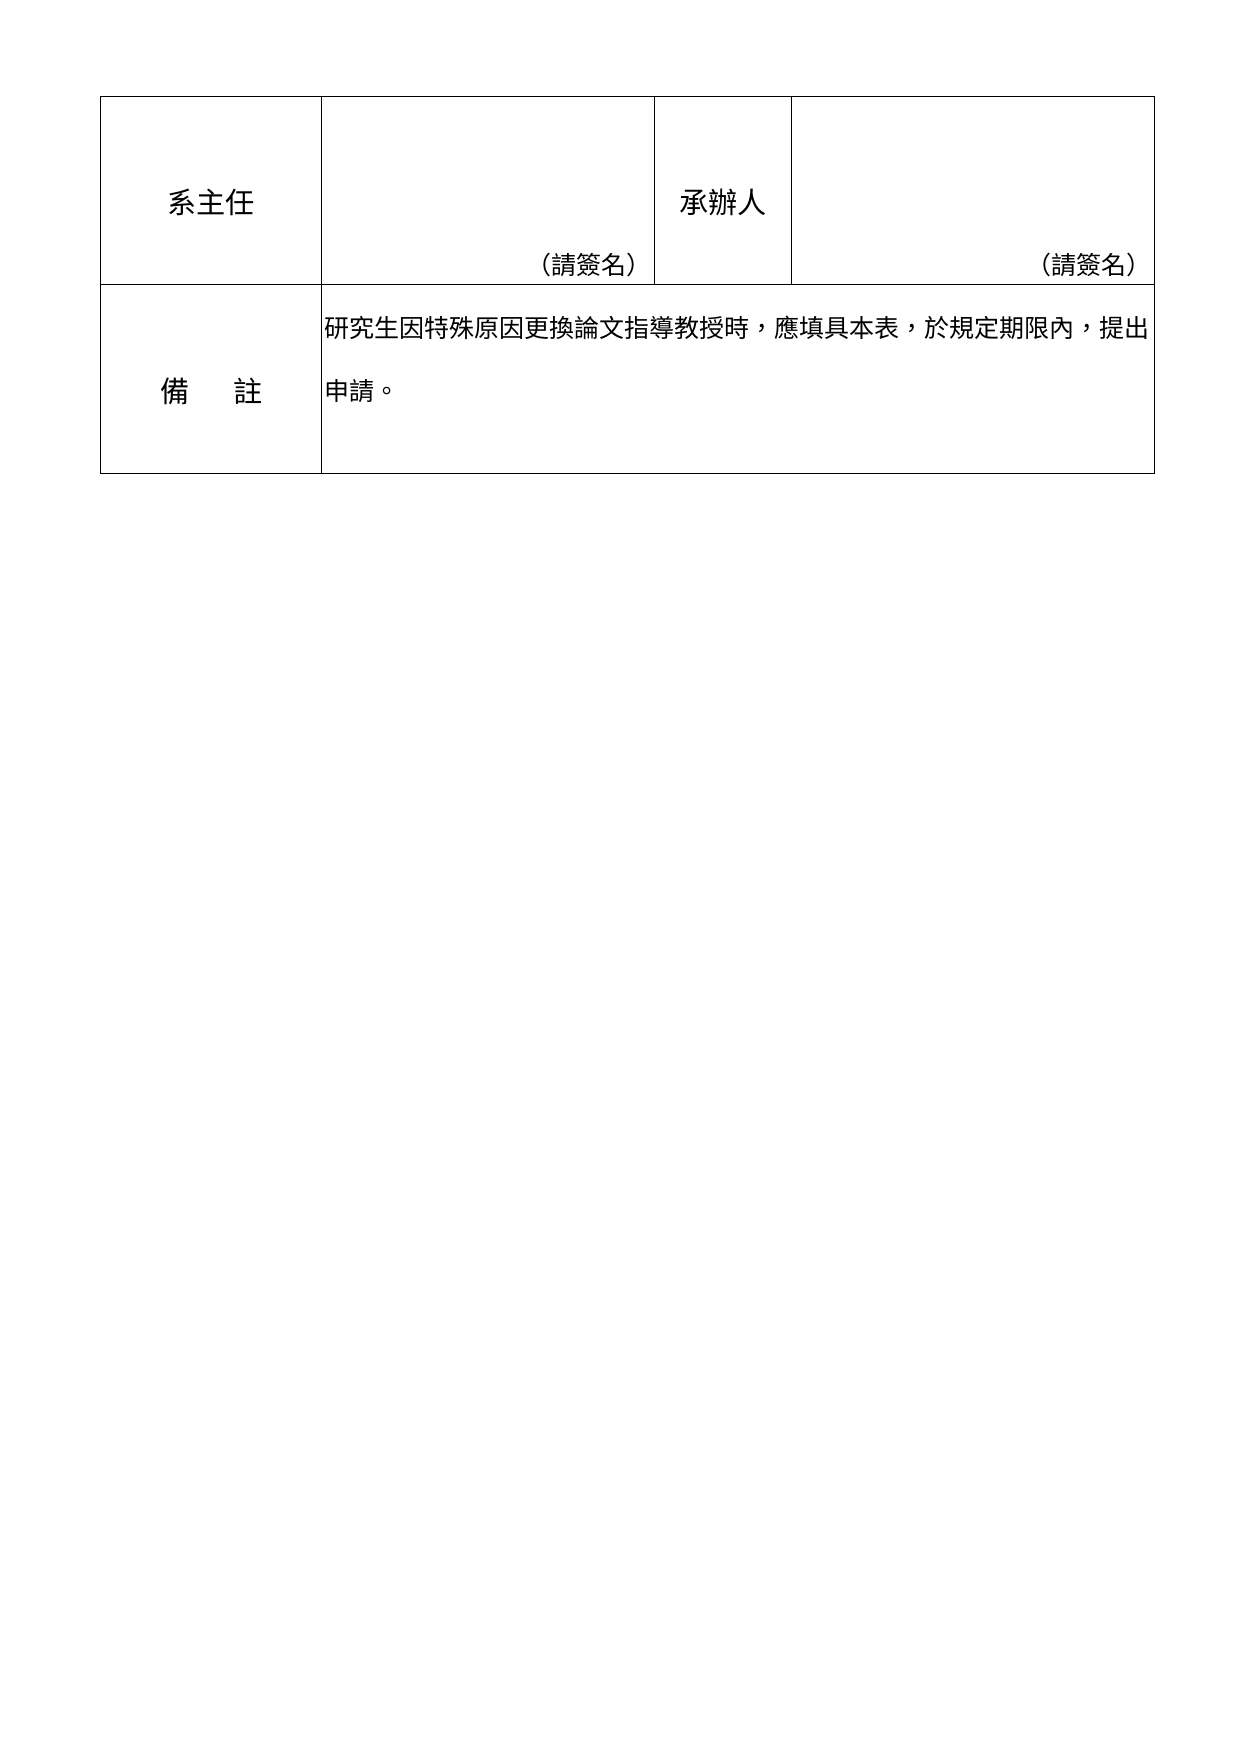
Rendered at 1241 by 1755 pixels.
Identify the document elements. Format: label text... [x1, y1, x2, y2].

table_cell 研究生因特殊原因更換論文指導教授時，應填具本表，於規定期限內，提出申請。 [322, 285, 1154, 473]
table_cell 系主任 [101, 97, 321, 284]
table_cell 備 註 [101, 285, 321, 473]
table_cell （請簽名） [322, 97, 654, 284]
table_cell （請簽名） [792, 97, 1154, 284]
table_cell 承辦人 [655, 97, 791, 284]
